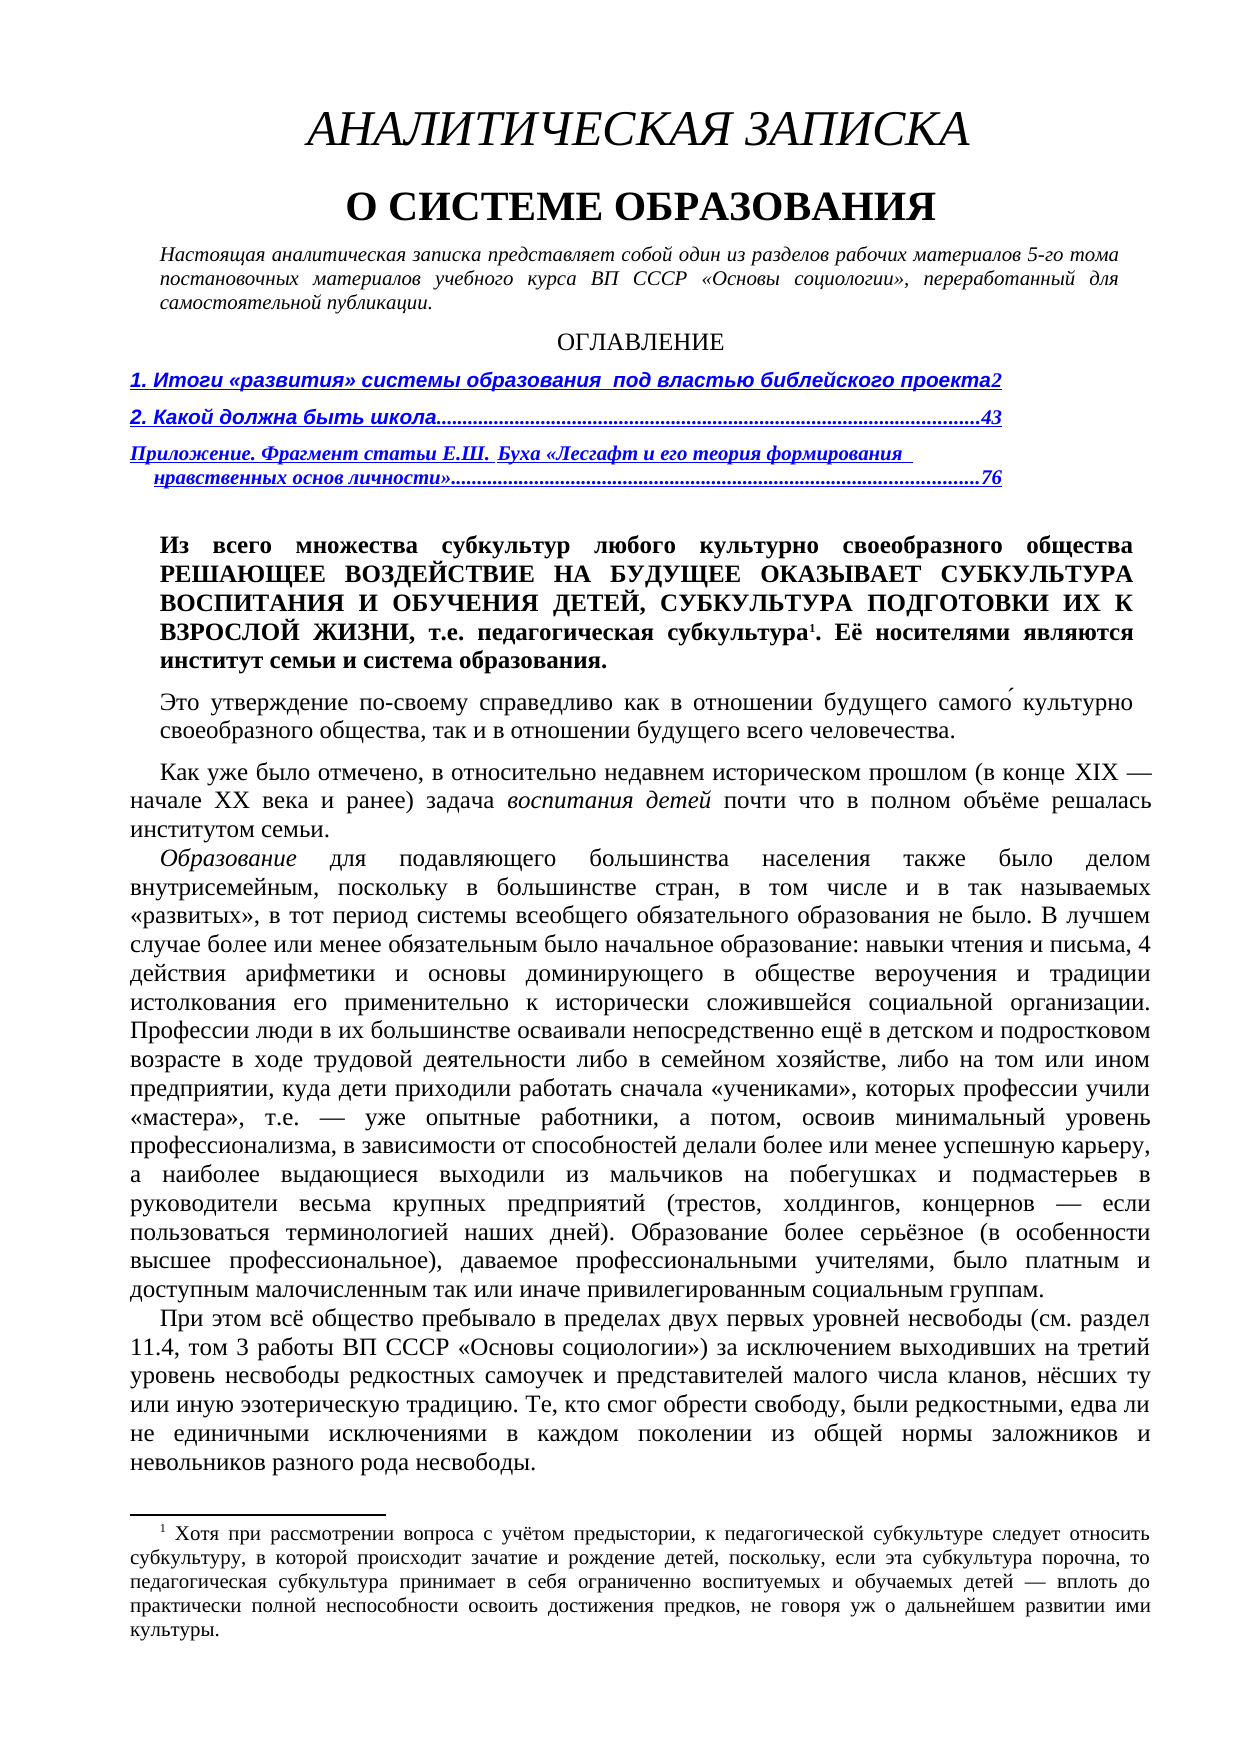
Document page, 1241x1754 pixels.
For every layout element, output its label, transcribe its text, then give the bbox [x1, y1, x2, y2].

text Аналитическая записка [130, 99, 1152, 157]
text О СИСТЕМЕ ОБРАЗОВАНИЯ [130, 182, 1152, 229]
text ОГЛАВЛЕНИЕ [130, 327, 1152, 355]
text Это утверждение по-своему справедливо как в отношении будущего самого́ культурно своеобразного общества, так и в отношении будущего всего человечества. [159, 687, 1134, 744]
text Приложение. Фрагмент статьи Е.Ш. Буха «Лесгафт и его теория формирования нравственных основ личности» 76 [130, 441, 1004, 489]
text Из всего множества субкультур любого культурно своеобразного общества РЕШАЮЩЕЕ ВОЗДЕЙСТВИЕ НА БУДУЩЕЕ ОКАЗЫВАЕТ СУБКУЛЬТУРА ВОСПИТАНИЯ И ОБУЧЕНИЯ ДЕТЕЙ, СУБКУЛЬТУРА ПОДГОТОВКИ ИХ К ВЗРОСЛОЙ ЖИЗНИ, т.е. педагогическая субкультура. Её носителями являются институт семьи и система образования. [159, 531, 1134, 674]
text 1. Итоги «развития» системы образования под властью библейского проекта 2 [130, 368, 1004, 392]
text При этом всё общество пребывало в пределах двух первых уровней несвободы (см. раздел 11.4, том 3 работы ВП СССР «Основы социологии») за исключением выходивших на третий уровень несвободы редкостных самоучек и представителей малого числа кланов, нёсших ту или иную эзотерическую традицию. Те, кто смог обрести свободу, были редкостными, едва ли не единичными исключениями в каждом поколении из общей нормы заложников и невольников разного рода несвободы. [130, 1303, 1152, 1476]
text Настоящая аналитическая записка представляет собой один из разделов рабочих материалов 5-го тома постановочных материалов учебного курса ВП СССР «Основы социологии», переработанный для самостоятельной публикации. [159, 242, 1122, 314]
text 2. Какой должна быть школа 43 [130, 404, 1004, 429]
text Хотя при рассмотрении вопроса с учётом предыстории, к педагогической субкультуре следует относить субкультуру, в которой происходит зачатие и рождение детей, поскольку, если эта субкультура порочна, то педагогическая субкультура принимает в себя ограниченно воспитуемых и обучаемых детей — вплоть до практически полной неспособности освоить достижения предков, не говоря уж о дальнейшем развитии ими культуры. [130, 1521, 1152, 1641]
text Как уже было отмечено, в относительно недавнем историческом прошлом (в конце XIX — начале ХХ века и ранее) задача воспитания детей почти что в полном объёме решалась институтом семьи. [130, 757, 1152, 843]
text Образование для подавляющего большинства населения также было делом внутрисемейным, поскольку в большинстве стран, в том числе и в так называемых «развитых», в тот период системы всеобщего обязательного образования не было. В лучшем случае более или менее обязательным было начальное образование: навыки чтения и письма, 4 действия арифметики и основы доминирующего в обществе вероучения и традиции истолкования его применительно к исторически сложившейся социальной организации. Профессии люди в их большинстве осваивали непосредственно ещё в детском и подростковом возрасте в ходе трудовой деятельности либо в семейном хозяйстве, либо на том или ином предприятии, куда дети приходили работать сначала «учениками», которых профессии учили «мастера», т.е. — уже опытные работники, а потом, освоив минимальный уровень профессионализма, в зависимости от способностей делали более или менее успешную карьеру, а наиболее выдающиеся выходили из мальчиков на побегушках и подмастерьев в руководители весьма крупных предприятий (трестов, холдингов, концернов — если пользоваться терминологией наших дней). Образование более серьёзное (в особенности высшее профессиональное), даваемое профессиональными учителями, было платным и доступным малочисленным так или иначе привилегированным социальным группам. [130, 843, 1152, 1303]
